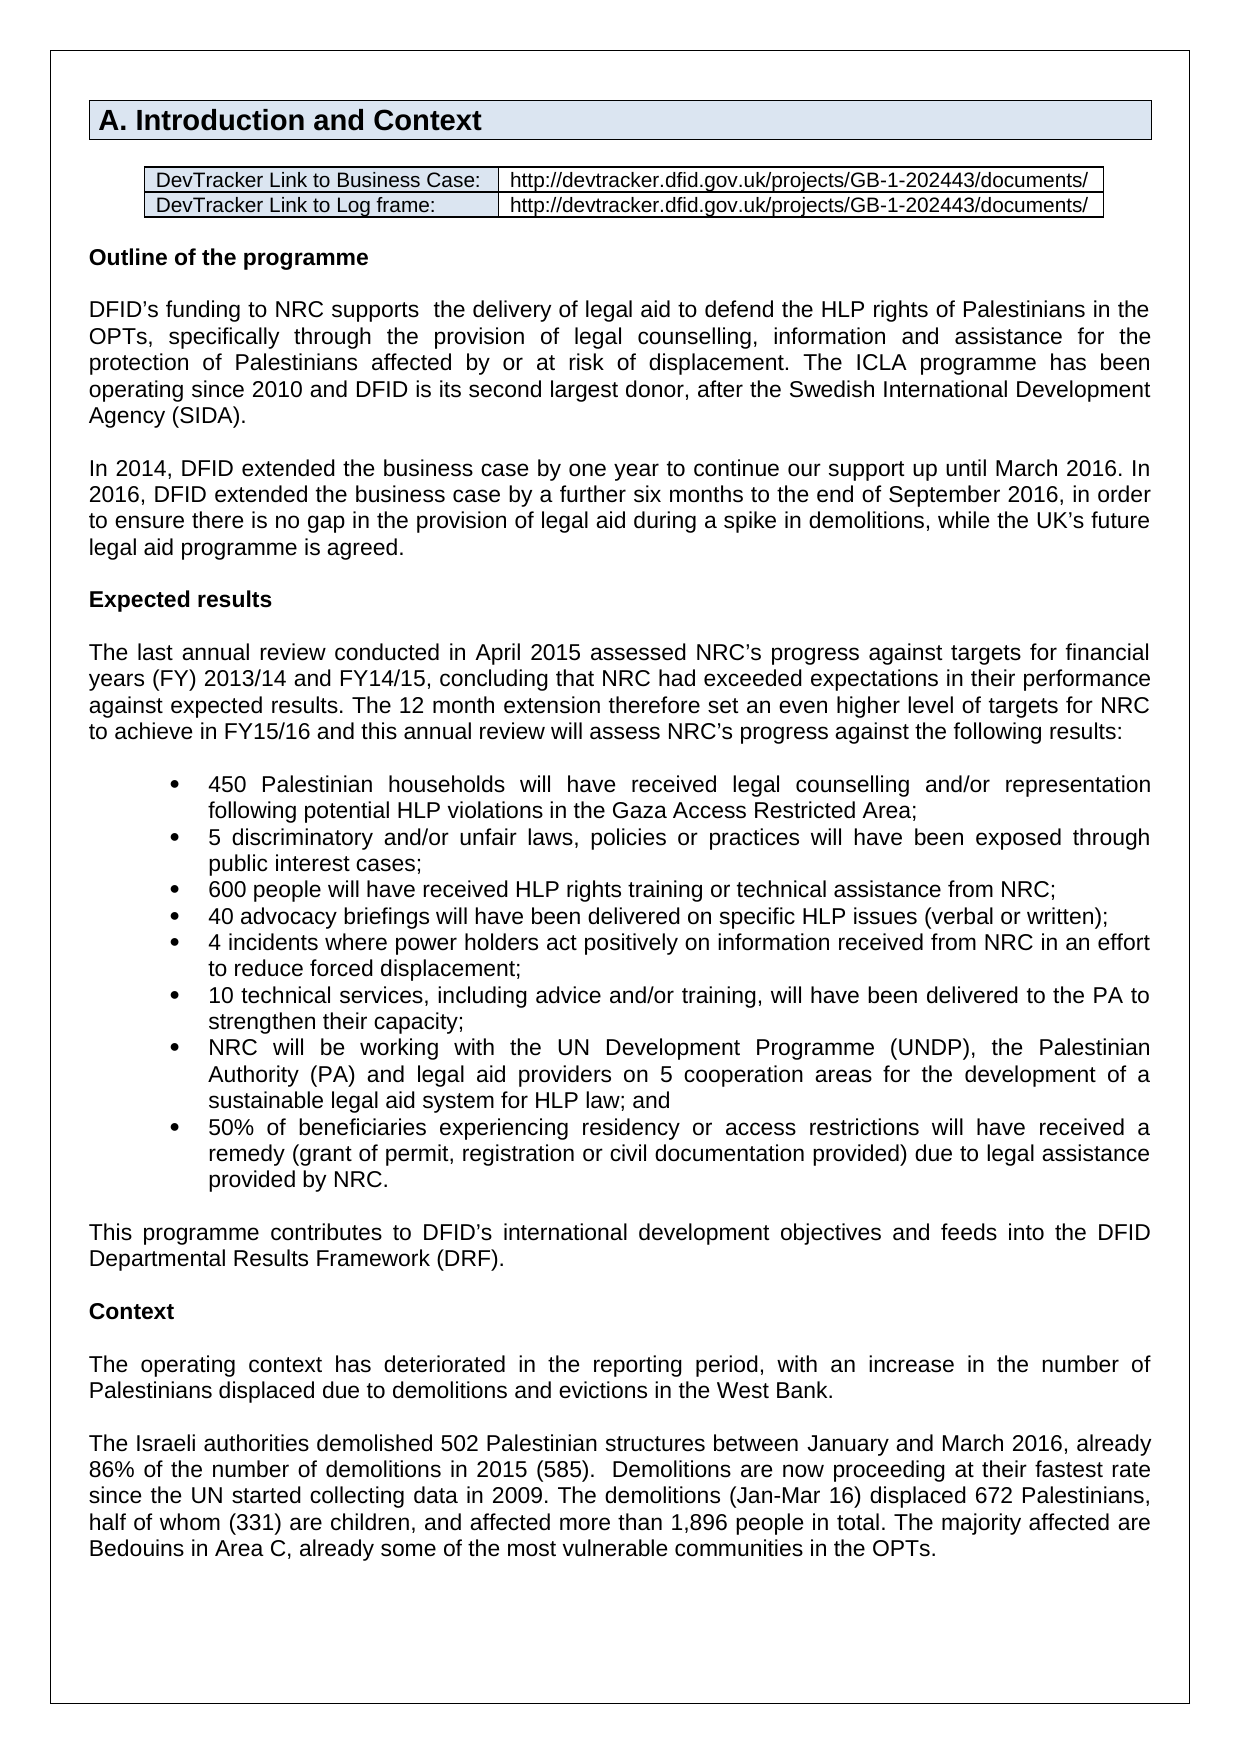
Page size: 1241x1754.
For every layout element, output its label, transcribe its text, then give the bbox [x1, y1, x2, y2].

list 600 people will have received HLP rights training or technical assistance from NRC; [171, 876, 1152, 903]
list 50% of beneficiaries experiencing residency or access restrictions will have received a remedy (grant of permit, registration or civil documentation provided) due to legal assistance provided by NRC. [171, 1113, 1152, 1192]
list 5 discriminatory and/or unfair laws, policies or practices will have been exposed through public interest cases; [171, 823, 1152, 876]
table_header DevTracker Link to Business Case: [145, 168, 498, 191]
text DFID’s funding to NRC supports the delivery of legal aid to defend the HLP rights of Palestinians in the OPTs, specifically through the provision of legal counselling, information and assistance for the protection of Palestinians affected by or at risk of displacement. The ICLA programme has been operating since 2010 and DFID is its second largest donor, after the Swedish International Development Agency (SIDA). [89, 296, 1152, 428]
text A. Introduction and Context [90, 101, 1151, 139]
text The last annual review conducted in April 2015 assessed NRC’s progress against targets for financial years (FY) 2013/14 and FY14/15, concluding that NRC had exceeded expectations in their performance against expected results. The 12 month extension therefore set an even higher level of targets for NRC to achieve in FY15/16 and this annual review will assess NRC’s progress against the following results: [89, 639, 1152, 744]
text In 2014, DFID extended the business case by one year to continue our support up until March 2016. In 2016, DFID extended the business case by a further six months to the end of September 2016, in order to ensure there is no gap in the provision of legal aid during a spike in demolitions, while the UK’s future legal aid programme is agreed. [89, 454, 1152, 560]
text The Israeli authorities demolished 502 Palestinian structures between January and March 2016, already 86% of the number of demolitions in 2015 (585). Demolitions are now proceeding at their fastest rate since the UN started collecting data in 2009. The demolitions (Jan-Mar 16) displaced 672 Palestinians, half of whom (331) are children, and affected more than 1,896 people in total. The majority affected are Bedouins in Area C, already some of the most vulnerable communities in the OPTs. [89, 1430, 1152, 1561]
list 10 technical services, including advice and/or training, will have been delivered to the PA to strengthen their capacity; [171, 982, 1152, 1034]
table_header http://devtracker.dfid.gov.uk/projects/GB-1-202443/documents/ [499, 168, 1103, 191]
text This programme contributes to DFID’s international development objectives and feeds into the DFID Departmental Results Framework (DRF). [89, 1219, 1152, 1272]
text Outline of the programme [89, 244, 1152, 270]
text Context [89, 1298, 1152, 1324]
list NRC will be working with the UN Development Programme (UNDP), the Palestinian Authority (PA) and legal aid providers on 5 cooperation areas for the development of a sustainable legal aid system for HLP law; and [171, 1034, 1152, 1113]
text The operating context has deteriorated in the reporting period, with an increase in the number of Palestinians displaced due to demolitions and evictions in the West Bank. [89, 1351, 1152, 1403]
list 40 advocacy briefings will have been delivered on specific HLP issues (verbal or written); [171, 903, 1152, 929]
list 4 incidents where power holders act positively on information received from NRC in an effort to reduce forced displacement; [171, 929, 1152, 982]
table_cell DevTracker Link to Log frame: [145, 193, 498, 216]
list 450 Palestinian households will have received legal counselling and/or representation following potential HLP violations in the Gaza Access Restricted Area; [171, 771, 1152, 823]
table_cell http://devtracker.dfid.gov.uk/projects/GB-1-202443/documents/ [499, 193, 1103, 216]
text Expected results [89, 586, 1152, 613]
